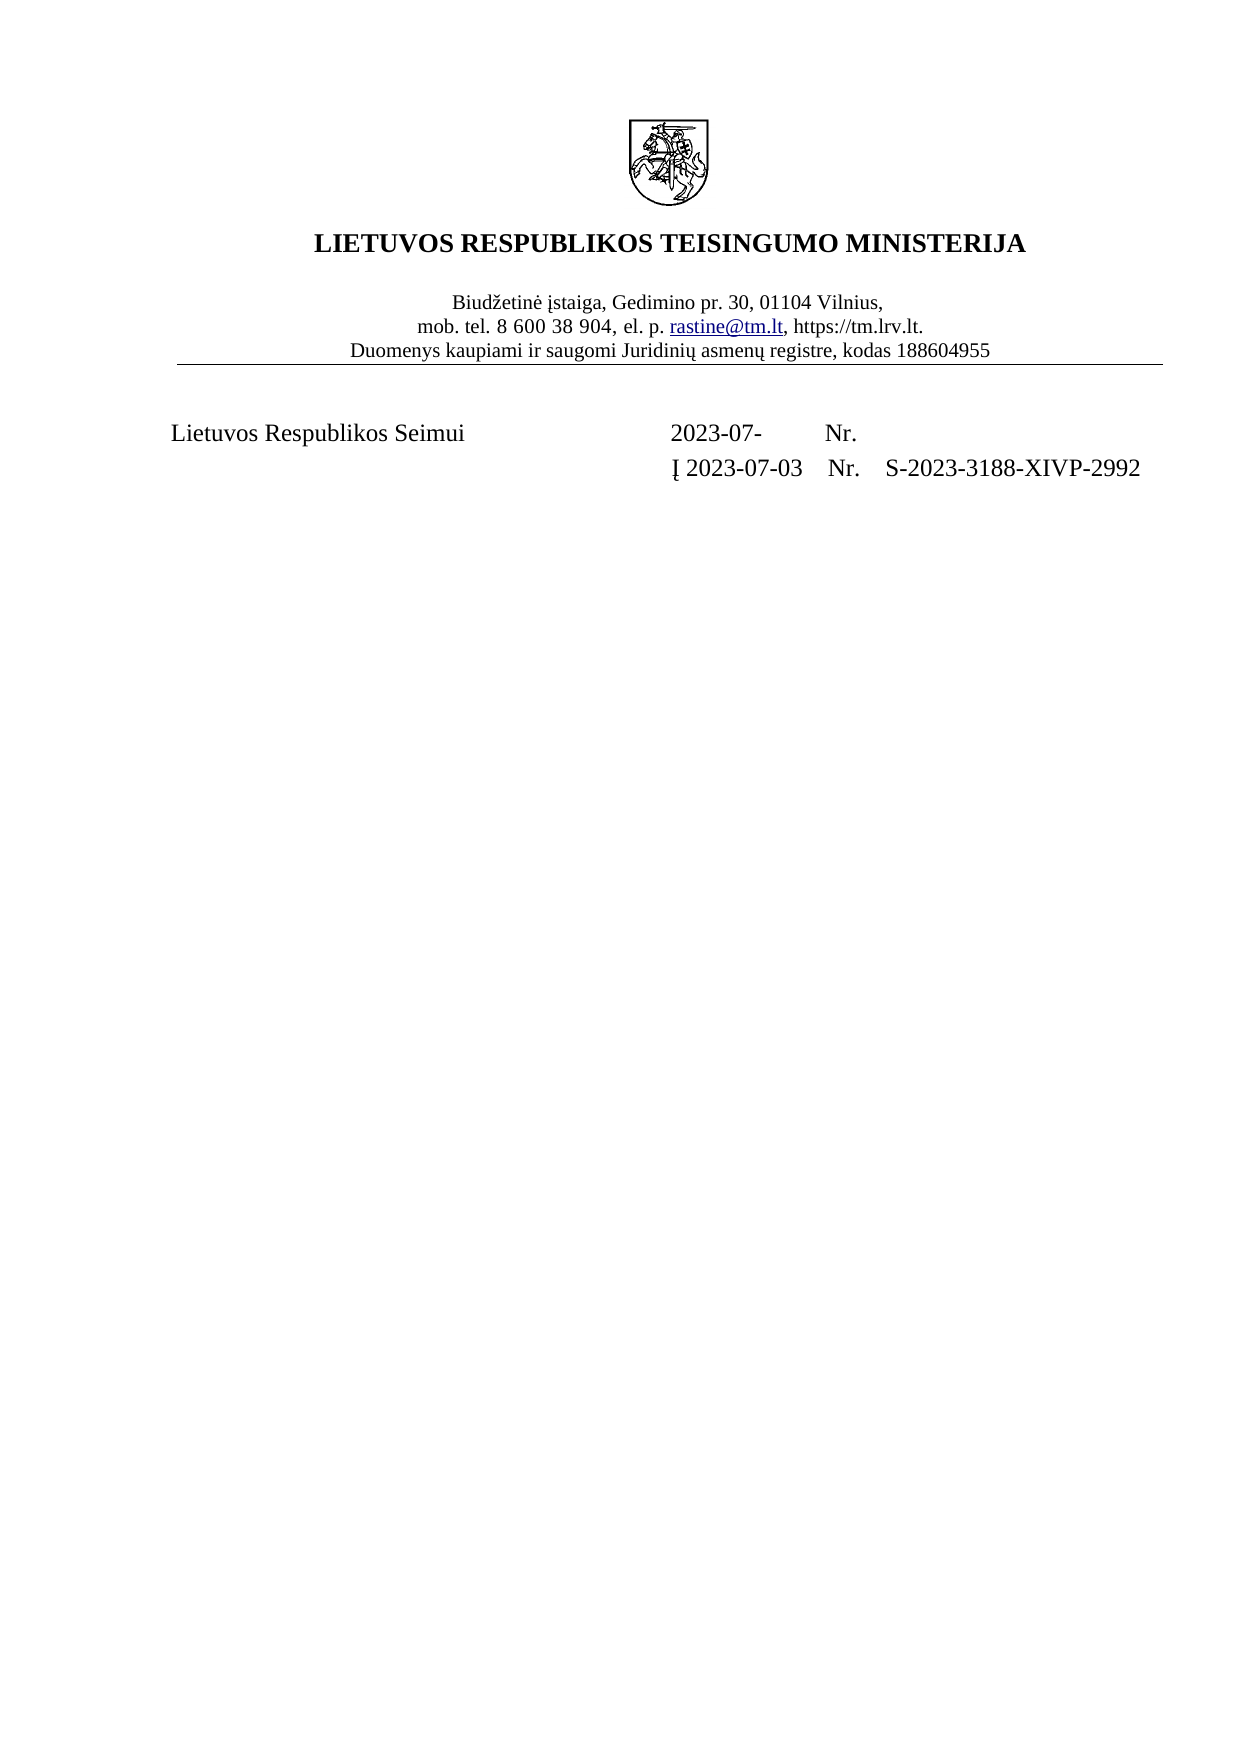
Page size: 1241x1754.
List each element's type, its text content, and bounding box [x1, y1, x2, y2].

table_header 2023-07- Nr. [647, 418, 1163, 453]
table_header Lietuvos Respublikos Seimui [159, 418, 647, 453]
table_cell Į 2023-07-03 Nr. S-2023-3188-XIVP-2992 [647, 453, 1163, 482]
table_cell [159, 453, 647, 482]
